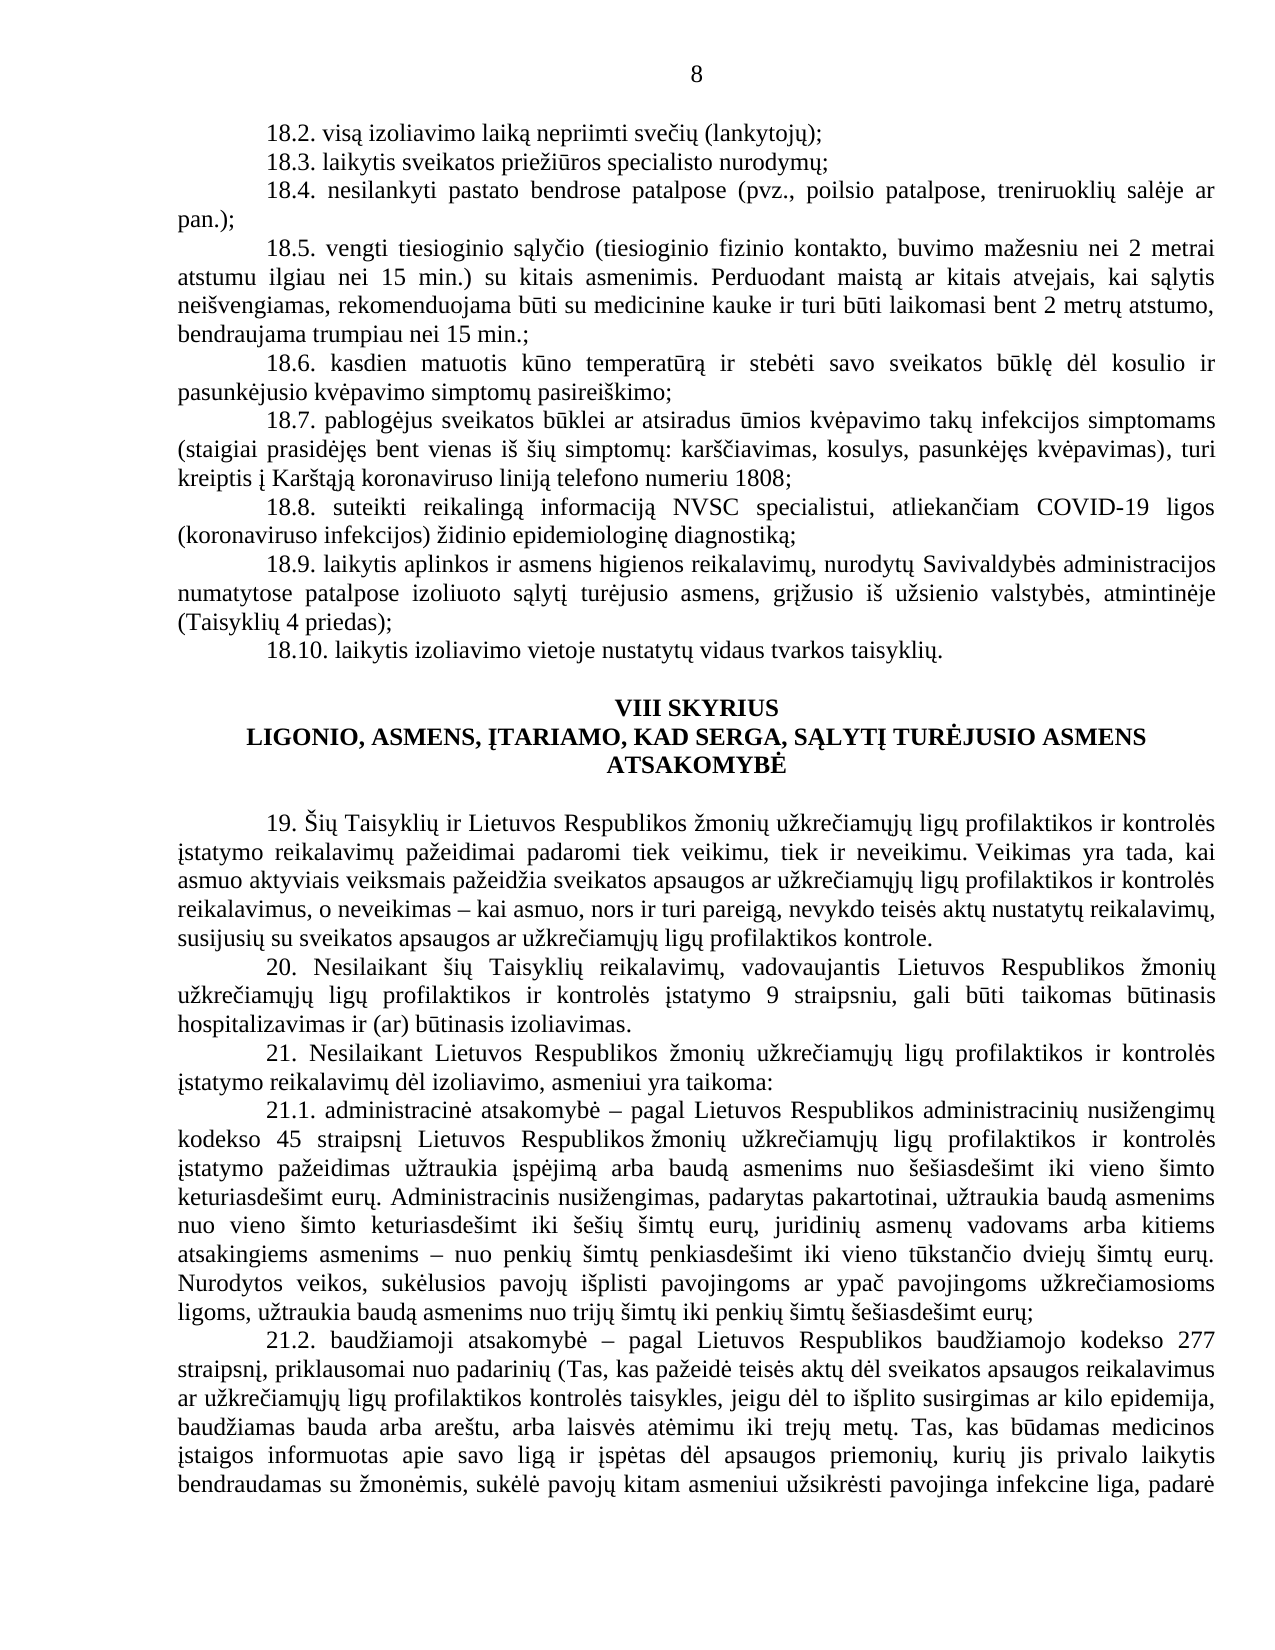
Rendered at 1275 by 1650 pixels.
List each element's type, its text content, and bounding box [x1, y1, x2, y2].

text 18.7. pablogėjus sveikatos būklei ar atsiradus ūmios kvėpavimo takų infekcijos simptomams (staigiai prasidėjęs bent vienas iš šių simptomų: karščiavimas, kosulys, pasunkėjęs kvėpavimas), turi kreiptis į Karštąją koronaviruso liniją telefono numeriu 1808; [177, 406, 1216, 492]
text 18.9. laikytis aplinkos ir asmens higienos reikalavimų, nurodytų Savivaldybės administracijos numatytose patalpose izoliuoto sąlytį turėjusio asmens, grįžusio iš užsienio valstybės, atmintinėje (Taisyklių 4 priedas); [177, 549, 1216, 636]
text 18.2. visą izoliavimo laiką nepriimti svečių (lankytojų); [177, 118, 1216, 147]
text 19. Šių Taisyklių ir Lietuvos Respublikos žmonių užkrečiamųjų ligų profilaktikos ir kontrolės įstatymo reikalavimų pažeidimai padaromi tiek veikimu, tiek ir neveikimu. Veikimas yra tada, kai asmuo aktyviais veiksmais pažeidžia sveikatos apsaugos ar užkrečiamųjų ligų profilaktikos ir kontrolės reikalavimus, o neveikimas – kai asmuo, nors ir turi pareigą, nevykdo teisės aktų nustatytų reikalavimų, susijusių su sveikatos apsaugos ar užkrečiamųjų ligų profilaktikos kontrole. [177, 808, 1216, 952]
text 20. Nesilaikant šių Taisyklių reikalavimų, vadovaujantis Lietuvos Respublikos žmonių užkrečiamųjų ligų profilaktikos ir kontrolės įstatymo 9 straipsniu, gali būti taikomas būtinasis hospitalizavimas ir (ar) būtinasis izoliavimas. [177, 952, 1216, 1038]
text 18.4. nesilankyti pastato bendrose patalpose (pvz., poilsio patalpose, treniruoklių salėje ar pan.); [177, 176, 1216, 233]
text 18.3. laikytis sveikatos priežiūros specialisto nurodymų; [177, 147, 1216, 176]
text 18.5. vengti tiesioginio sąlyčio (tiesioginio fizinio kontakto, buvimo mažesniu nei 2 metrai atstumu ilgiau nei 15 min.) su kitais asmenimis. Perduodant maistą ar kitais atvejais, kai sąlytis neišvengiamas, rekomenduojama būti su medicinine kauke ir turi būti laikomasi bent 2 metrų atstumo, bendraujama trumpiau nei 15 min.; [177, 233, 1216, 348]
text LIGONIo, AsMENs, įtariamo, KAD SERGA, sąlytį turėjusio asmens atsakomybė [177, 722, 1216, 779]
text 21.2. baudžiamoji atsakomybė – pagal Lietuvos Respublikos baudžiamojo kodekso 277 straipsnį, priklausomai nuo padarinių (Tas, kas pažeidė teisės aktų dėl sveikatos apsaugos reikalavimus ar užkrečiamųjų ligų profilaktikos kontrolės taisykles, jeigu dėl to išplito susirgimas ar kilo epidemija, baudžiamas bauda arba areštu, arba laisvės atėmimu iki trejų metų. Tas, kas būdamas medicinos įstaigos informuotas apie savo ligą ir įspėtas dėl apsaugos priemonių, kurių jis privalo laikytis bendraudamas su žmonėmis, sukėlė pavojų kitam asmeniui užsikrėsti pavojinga infekcine liga, padarė [177, 1326, 1216, 1498]
text 21.1. administracinė atsakomybė – pagal Lietuvos Respublikos administracinių nusižengimų kodekso 45 straipsnį Lietuvos Respublikos žmonių užkrečiamųjų ligų profilaktikos ir kontrolės įstatymo pažeidimas užtraukia įspėjimą arba baudą asmenims nuo šešiasdešimt iki vieno šimto keturiasdešimt eurų. Administracinis nusižengimas, padarytas pakartotinai, užtraukia baudą asmenims nuo vieno šimto keturiasdešimt iki šešių šimtų eurų, juridinių asmenų vadovams arba kitiems atsakingiems asmenims – nuo penkių šimtų penkiasdešimt iki vieno tūkstančio dviejų šimtų eurų. Nurodytos veikos, sukėlusios pavojų išplisti pavojingoms ar ypač pavojingoms užkrečiamosioms ligoms, užtraukia baudą asmenims nuo trijų šimtų iki penkių šimtų šešiasdešimt eurų; [177, 1096, 1216, 1326]
text 18.8. suteikti reikalingą informaciją NVSC specialistui, atliekančiam COVID-19 ligos (koronaviruso infekcijos) židinio epidemiologinę diagnostiką; [177, 492, 1216, 549]
text VIII skyrius [177, 693, 1216, 722]
text 18.6. kasdien matuotis kūno temperatūrą ir stebėti savo sveikatos būklę dėl kosulio ir pasunkėjusio kvėpavimo simptomų pasireiškimo; [177, 348, 1216, 406]
text 18.10. laikytis izoliavimo vietoje nustatytų vidaus tvarkos taisyklių. [177, 636, 1216, 664]
text 21. Nesilaikant Lietuvos Respublikos žmonių užkrečiamųjų ligų profilaktikos ir kontrolės įstatymo reikalavimų dėl izoliavimo, asmeniui yra taikoma: [177, 1038, 1216, 1096]
